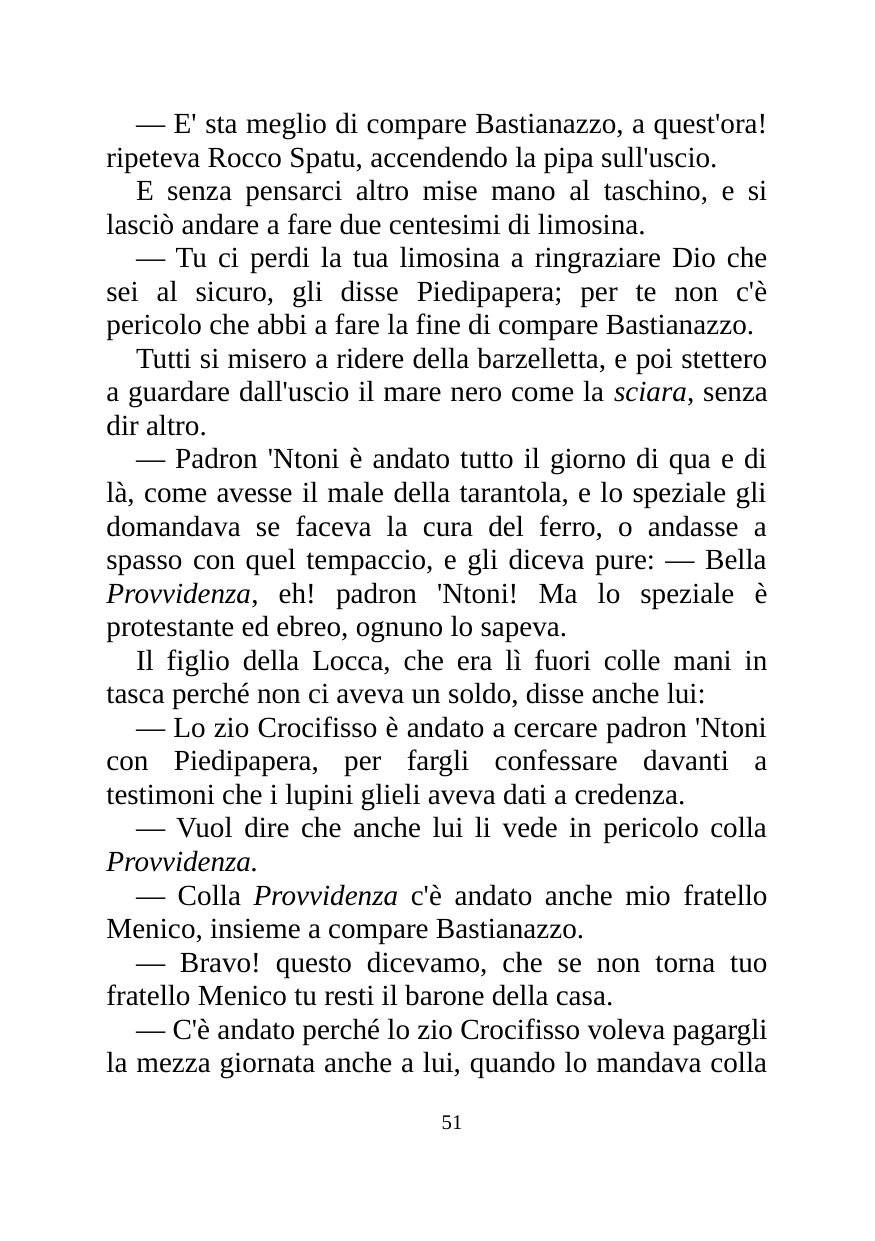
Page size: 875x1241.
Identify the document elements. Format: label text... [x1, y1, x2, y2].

text — E' sta meglio di compare Bastianazzo, a quest'ora! ripeteva Rocco Spatu, accendendo la pipa sull'uscio. [106, 106, 768, 173]
text — Lo zio Crocifisso è andato a cercare padron 'Ntoni con Piedipapera, per fargli confessare davanti a testimoni che i lupini glieli aveva dati a credenza. [106, 710, 768, 811]
text — Tu ci perdi la tua limosina a ringraziare Dio che sei al sicuro, gli disse Piedipapera; per te non c'è pericolo che abbi a fare la fine di compare Bastianazzo. [106, 240, 768, 341]
text — Colla Provvidenza c'è andato anche mio fratello Menico, insieme a compare Bastianazzo. [106, 878, 768, 945]
text — C'è andato perché lo zio Crocifisso voleva pagargli la mezza giornata anche a lui, quando lo mandava colla [106, 1012, 768, 1079]
text E senza pensarci altro mise mano al taschino, e si lasciò andare a fare due centesimi di limosina. [106, 173, 768, 240]
text — Bravo! questo dicevamo, che se non torna tuo fratello Menico tu resti il barone della casa. [106, 945, 768, 1012]
text Tutti si misero a ridere della barzelletta, e poi stettero a guardare dall'uscio il mare nero come la sciara, senza dir altro. [106, 341, 768, 442]
text Il figlio della Locca, che era lì fuori colle mani in tasca perché non ci aveva un soldo, disse anche lui: [106, 643, 768, 710]
text — Vuol dire che anche lui li vede in pericolo colla Provvidenza. [106, 811, 768, 878]
text — Padron 'Ntoni è andato tutto il giorno di qua e di là, come avesse il male della tarantola, e lo speziale gli domandava se faceva la cura del ferro, o andasse a spasso con quel tempaccio, e gli diceva pure: — Bella Provvidenza, eh! padron 'Ntoni! Ma lo speziale è protestante ed ebreo, ognuno lo sapeva. [106, 442, 768, 643]
